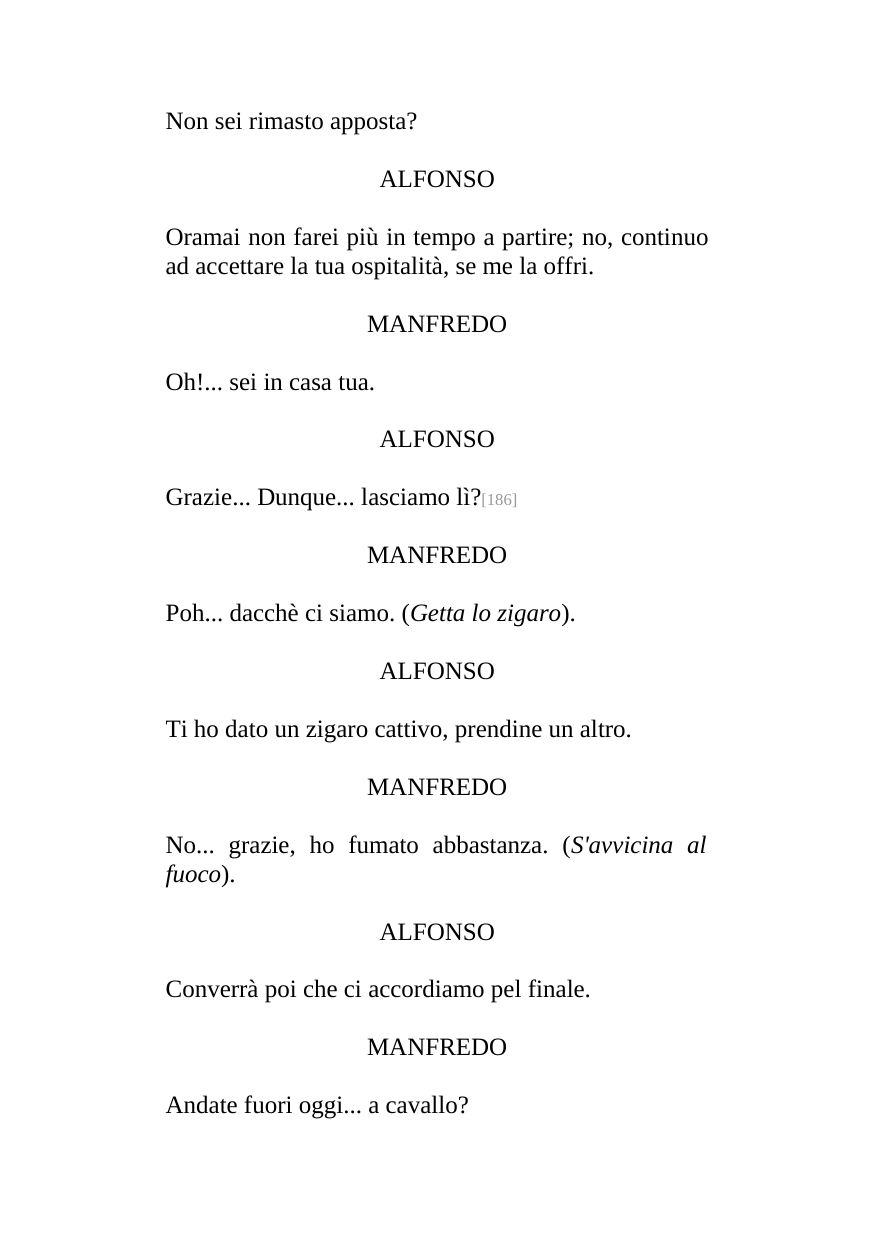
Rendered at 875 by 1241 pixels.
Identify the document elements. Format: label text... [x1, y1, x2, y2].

text MANFREDO [165, 540, 709, 569]
text ALFONSO [165, 656, 709, 685]
text Grazie... Dunque... lasciamo lì?[186] [165, 482, 709, 511]
text Andate fuori oggi... a cavallo? [165, 1090, 709, 1119]
text ALFONSO [165, 164, 709, 193]
text Ti ho dato un zigaro cattivo, prendine un altro. [165, 714, 709, 743]
text ALFONSO [165, 917, 709, 945]
text Poh... dacchè ci siamo. (Getta lo zigaro). [165, 598, 709, 627]
text Oramai non farei più in tempo a partire; no, continuo ad accettare la tua ospitalità, se me la offri. [165, 222, 709, 279]
text Converrà poi che ci accordiamo pel finale. [165, 974, 709, 1003]
text Non sei rimasto apposta? [165, 106, 709, 135]
text MANFREDO [165, 1032, 709, 1061]
text No... grazie, ho fumato abbastanza. (S'avvicina al fuoco). [165, 830, 709, 887]
text MANFREDO [165, 309, 709, 337]
text Oh!... sei in casa tua. [165, 367, 709, 395]
text ALFONSO [165, 424, 709, 453]
text MANFREDO [165, 772, 709, 801]
